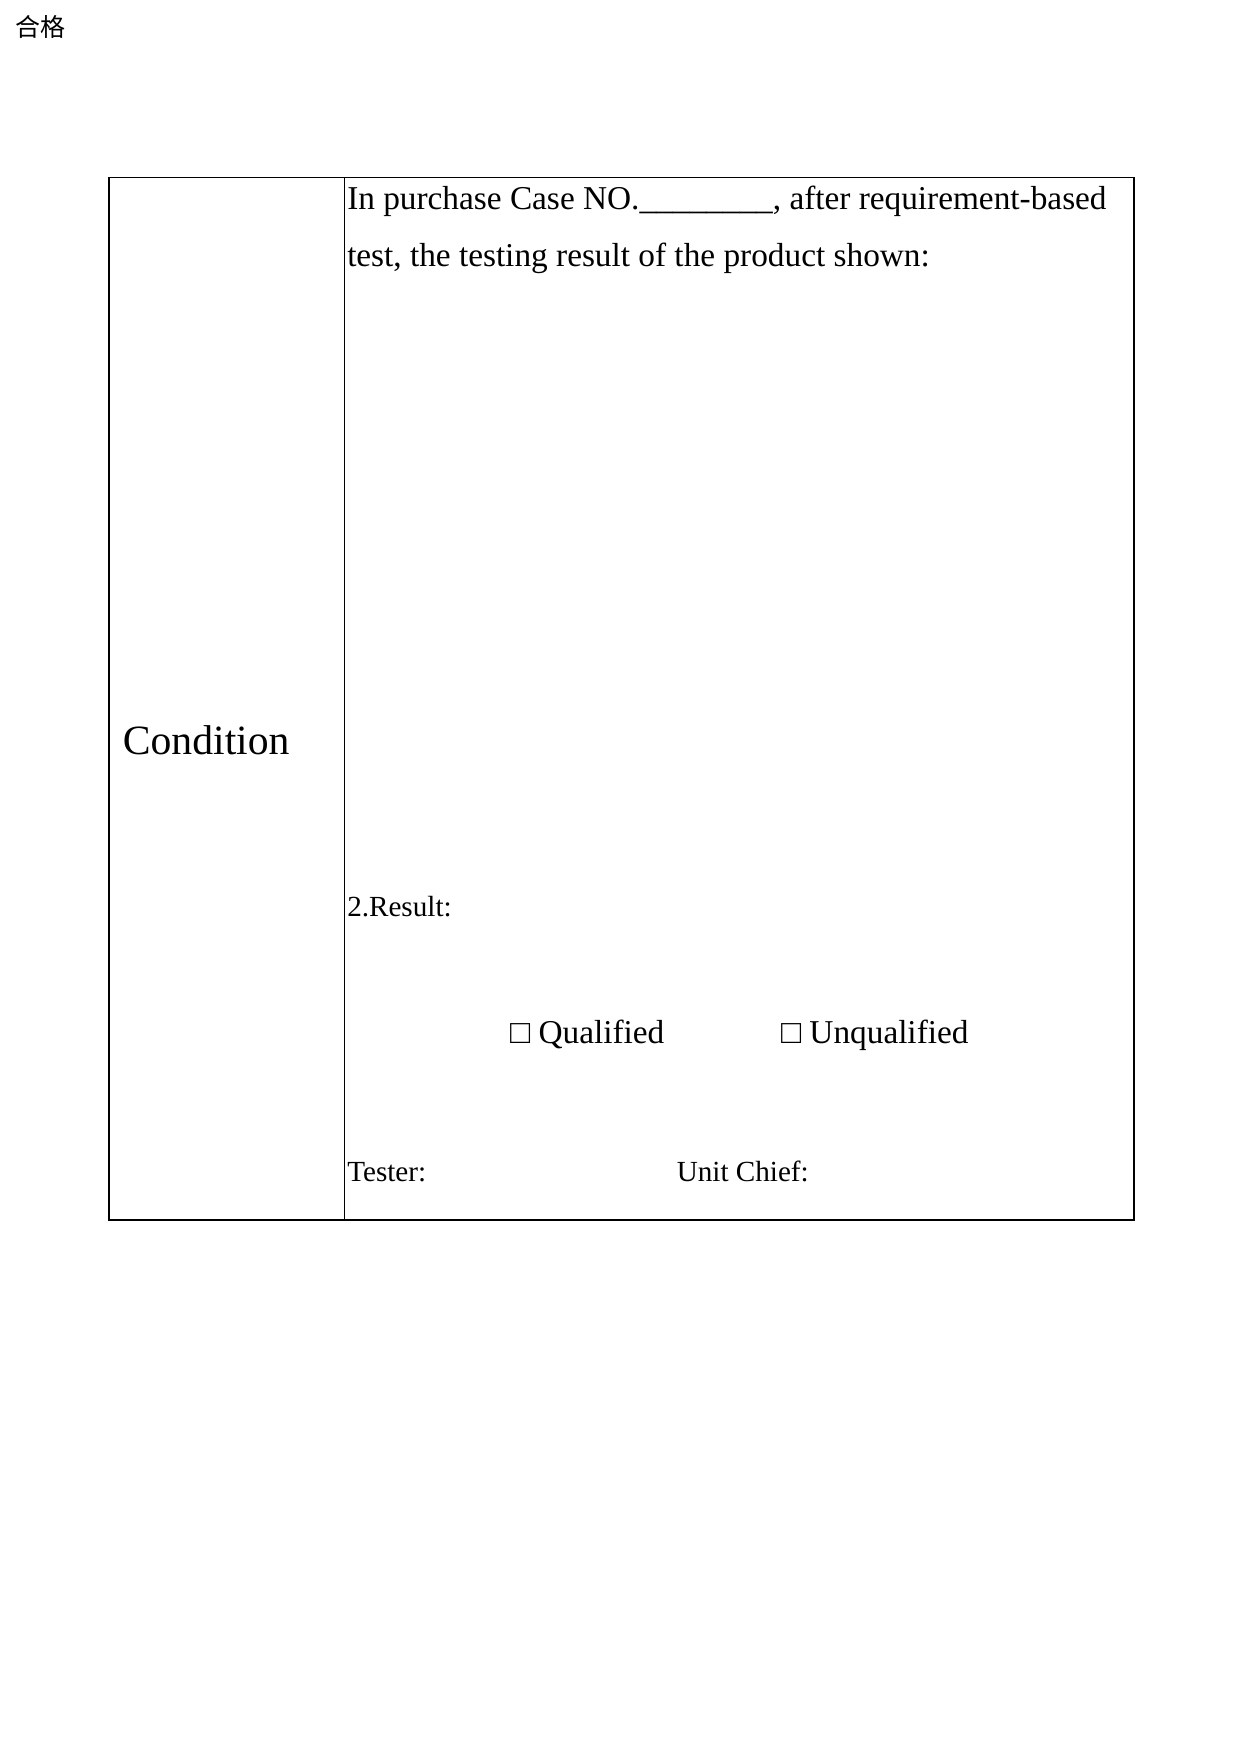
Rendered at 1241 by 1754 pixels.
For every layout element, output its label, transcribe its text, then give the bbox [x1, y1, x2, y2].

table_cell In purchase Case NO.________, after requirement-based test, the testing result of the product shown: [0, 0, 150, 150]
table_cell 2.Result: □ Qualified □ Unqualified [345, 816, 1133, 1114]
table_cell Unit Chief: [674, 1115, 1133, 1219]
table_cell Tester: [345, 1115, 674, 1219]
table_cell In purchase Case NO.________, after requirement-based test, the testing result of the product shown: [345, 178, 1133, 816]
table_cell Condition [110, 178, 344, 1219]
